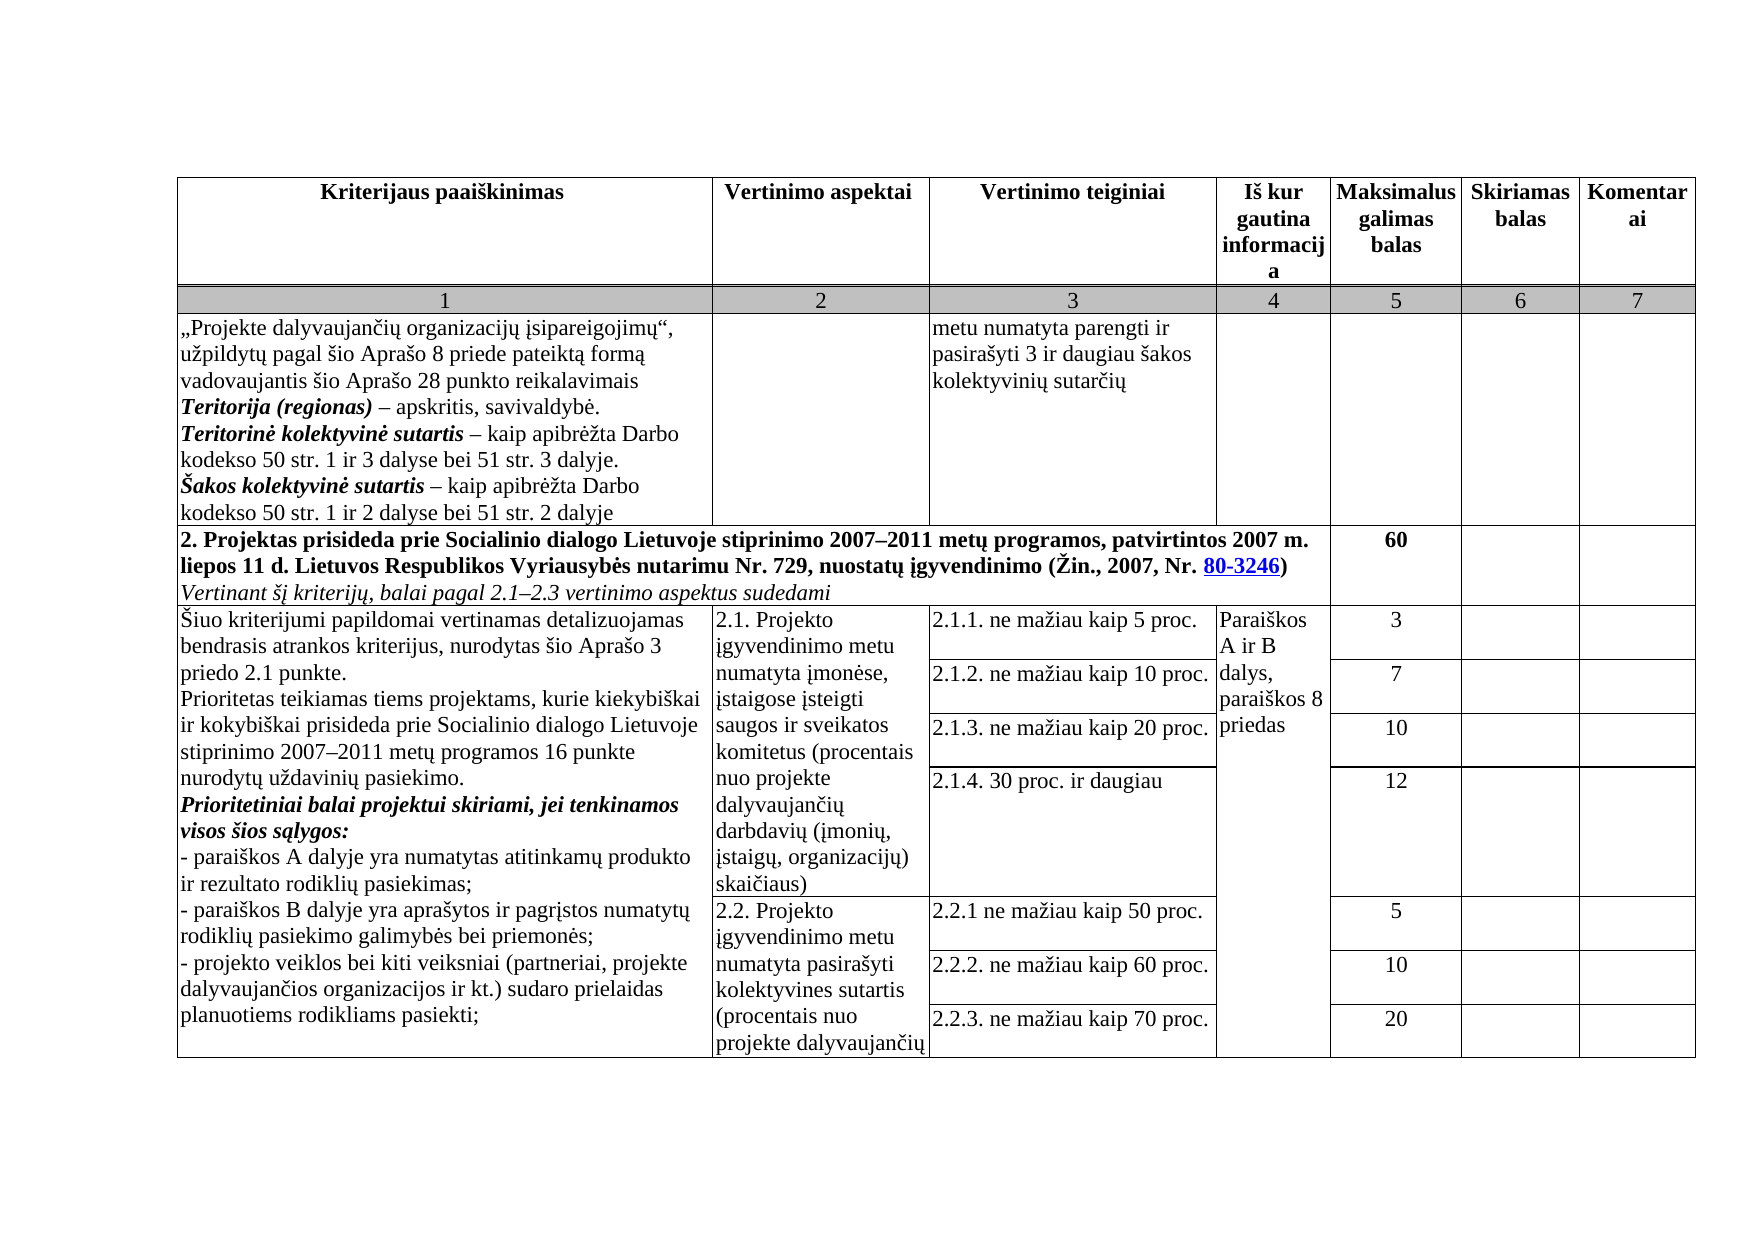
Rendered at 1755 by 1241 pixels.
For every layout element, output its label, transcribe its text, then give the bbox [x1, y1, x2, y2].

table_cell [1331, 314, 1461, 525]
table_cell 2.2.3. ne mažiau kaip 70 proc. [930, 1005, 1216, 1057]
table_cell 60 [1331, 526, 1461, 605]
table_cell „Projekte dalyvaujančių organizacijų įsipareigojimų“, užpildytų pagal šio Aprašo 8 priede pateiktą formą vadovaujantis šio Aprašo 28 punkto reikalavimais Teritorija (regionas) – apskritis, savivaldybė. Teritorinė kolektyvinė sutartis – kaip apibrėžta Darbo kodekso 50 str. 1 ir 3 dalyse bei 51 str. 3 dalyje. Šakos kolektyvinė sutartis – kaip apibrėžta Darbo kodekso 50 str. 1 ir 2 dalyse bei 51 str. 2 dalyje [178, 314, 712, 525]
table_header Skiriamas balas [1462, 178, 1579, 284]
table_cell [1580, 714, 1695, 766]
table_cell [1462, 714, 1579, 766]
table_header Vertinimo aspektai [713, 178, 929, 284]
table_cell [1580, 526, 1695, 605]
table_cell [1580, 660, 1695, 713]
table_cell 12 [1331, 768, 1461, 896]
table_cell Šiuo kriterijumi papildomai vertinamas detalizuojamas bendrasis atrankos kriterijus, nurodytas šio Aprašo 3 priedo 2.1 punkte. Prioritetas teikiamas tiems projektams, kurie kiekybiškai ir kokybiškai prisideda prie Socialinio dialogo Lietuvoje stiprinimo 2007–2011 metų programos 16 punkte nurodytų uždavinių pasiekimo. Prioritetiniai balai projektui skiriami, jei tenkinamos visos šios sąlygos: - paraiškos A dalyje yra numatytas atitinkamų produkto ir rezultato rodiklių pasiekimas; - paraiškos B dalyje yra aprašytos ir pagrįstos numatytų rodiklių pasiekimo galimybės bei priemonės; - projekto veiklos bei kiti veiksniai (partneriai, projekte dalyvaujančios organizacijos ir kt.) sudaro prielaidas planuotiems rodikliams pasiekti; [178, 606, 712, 1057]
table_cell 7 [1580, 287, 1695, 313]
table_cell 3 [1331, 606, 1461, 659]
table_header Vertinimo teiginiai [930, 178, 1216, 284]
table_cell 10 [1331, 951, 1461, 1003]
table_cell 5 [1331, 287, 1461, 313]
table_cell [1580, 606, 1695, 659]
table_cell [1462, 1005, 1579, 1057]
table_cell 2.1. Projekto įgyvendinimo metu numatyta įmonėse, įstaigose įsteigti saugos ir sveikatos komitetus (procentais nuo projekte dalyvaujančių darbdavių (įmonių, įstaigų, organizacijų) skaičiaus) [713, 606, 929, 896]
table_cell [1462, 526, 1579, 605]
table_cell metu numatyta parengti ir pasirašyti 3 ir daugiau šakos kolektyvinių sutarčių [930, 314, 1216, 525]
table_cell [1580, 951, 1695, 1003]
table_cell 2.1.4. 30 proc. ir daugiau [930, 768, 1216, 896]
table_cell [1462, 660, 1579, 713]
table_cell 2.1.1. ne mažiau kaip 5 proc. [930, 606, 1216, 659]
table_cell 5 [1331, 897, 1461, 950]
table_cell [1462, 897, 1579, 950]
table_cell 10 [1331, 714, 1461, 766]
table_cell 1 [178, 287, 712, 313]
table_cell 2.1.3. ne mažiau kaip 20 proc. [930, 714, 1216, 766]
table_cell [1217, 314, 1330, 525]
table_cell 2. Projektas prisideda prie Socialinio dialogo Lietuvoje stiprinimo 2007–2011 metų programos, patvirtintos 2007 m. liepos 11 d. Lietuvos Respublikos Vyriausybės nutarimu Nr. 729, nuostatų įgyvendinimo (Žin., 2007, Nr. 80-3246) Vertinant šį kriterijų, balai pagal 2.1–2.3 vertinimo aspektus sudedami [178, 526, 1330, 605]
table_cell 2.2.2. ne mažiau kaip 60 proc. [930, 951, 1216, 1003]
table_cell 2.2. Projekto įgyvendinimo metu numatyta pasirašyti kolektyvines sutartis (procentais nuo projekte dalyvaujančių [713, 897, 929, 1057]
table_cell 7 [1331, 660, 1461, 713]
table_cell 6 [1462, 287, 1579, 313]
table_cell 2.1.2. ne mažiau kaip 10 proc. [930, 660, 1216, 713]
table_cell [1580, 897, 1695, 950]
table_cell 2.2.1 ne mažiau kaip 50 proc. [930, 897, 1216, 950]
table_cell 3 [930, 287, 1216, 313]
table_header Iš kur gautina informacija [1217, 178, 1330, 284]
table_cell [1462, 768, 1579, 896]
table_cell 20 [1331, 1005, 1461, 1057]
table_cell 2 [713, 287, 929, 313]
table_header Komentarai [1580, 178, 1695, 284]
table_cell [1580, 314, 1695, 525]
table_cell [1462, 314, 1579, 525]
table_cell Paraiškos A ir B dalys, paraiškos 8 priedas [1217, 606, 1330, 1057]
table_cell [1462, 951, 1579, 1003]
table_cell [1580, 768, 1695, 896]
table_cell [1462, 606, 1579, 659]
table_header Maksimalus galimas balas [1331, 178, 1461, 284]
table_cell [713, 314, 929, 525]
table_cell [1580, 1005, 1695, 1057]
table_header Kriterijaus paaiškinimas [178, 178, 712, 284]
table_cell 4 [1217, 287, 1330, 313]
